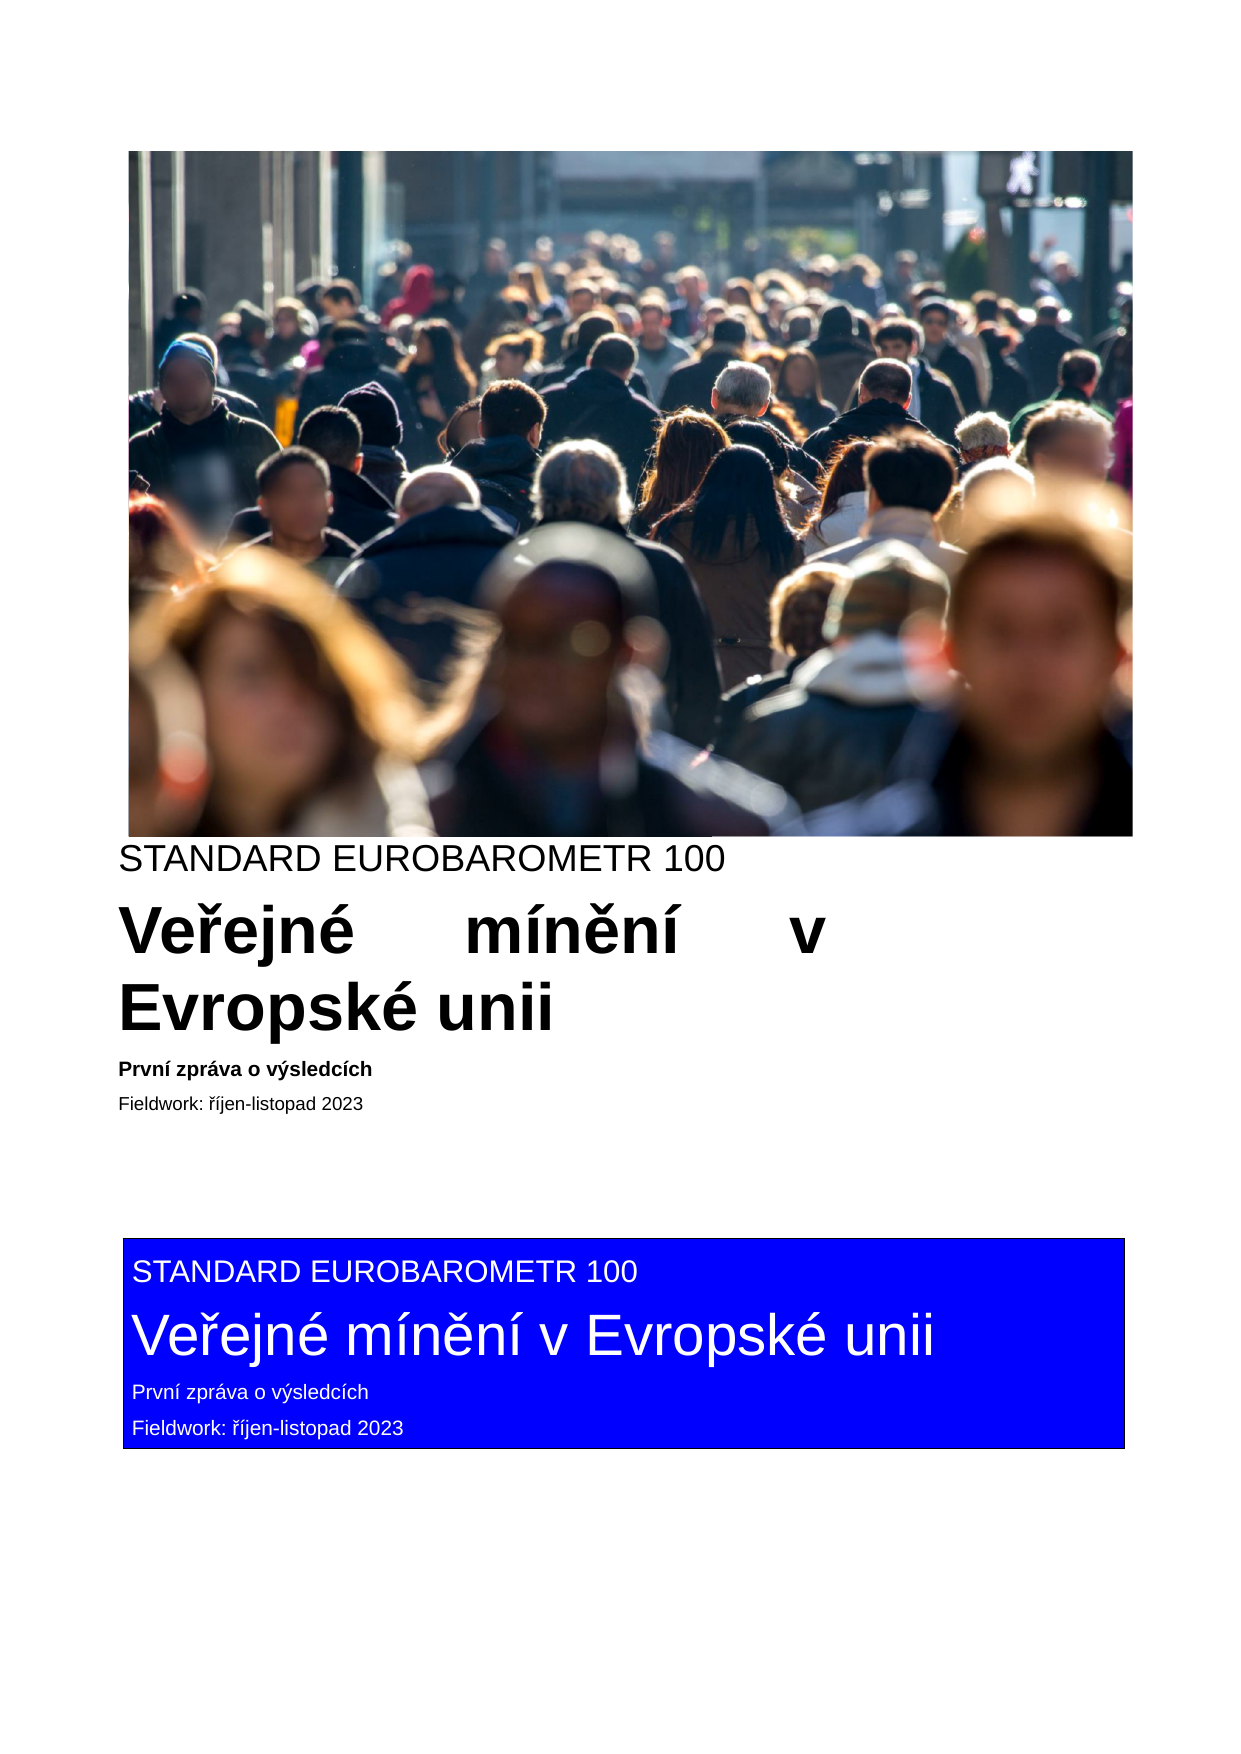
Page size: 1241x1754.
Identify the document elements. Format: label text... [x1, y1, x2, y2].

text Veřejné mínění v Evropské unii [132, 1301, 1115, 1368]
text STANDARD EUROBAROMETR 100 [132, 1253, 1115, 1289]
text První zpráva o výsledcích [118, 1057, 1122, 1081]
text STANDARD EUROBAROMETR 100 [118, 153, 1122, 879]
picture [128, 151, 1133, 837]
text Fieldwork: říjen-listopad 2023 [118, 1092, 1122, 1114]
text Veřejné mínění v Evropské unii [118, 891, 827, 1045]
text Fieldwork: říjen-listopad 2023 [132, 1416, 1115, 1439]
text První zpráva o výsledcích [132, 1380, 1115, 1404]
